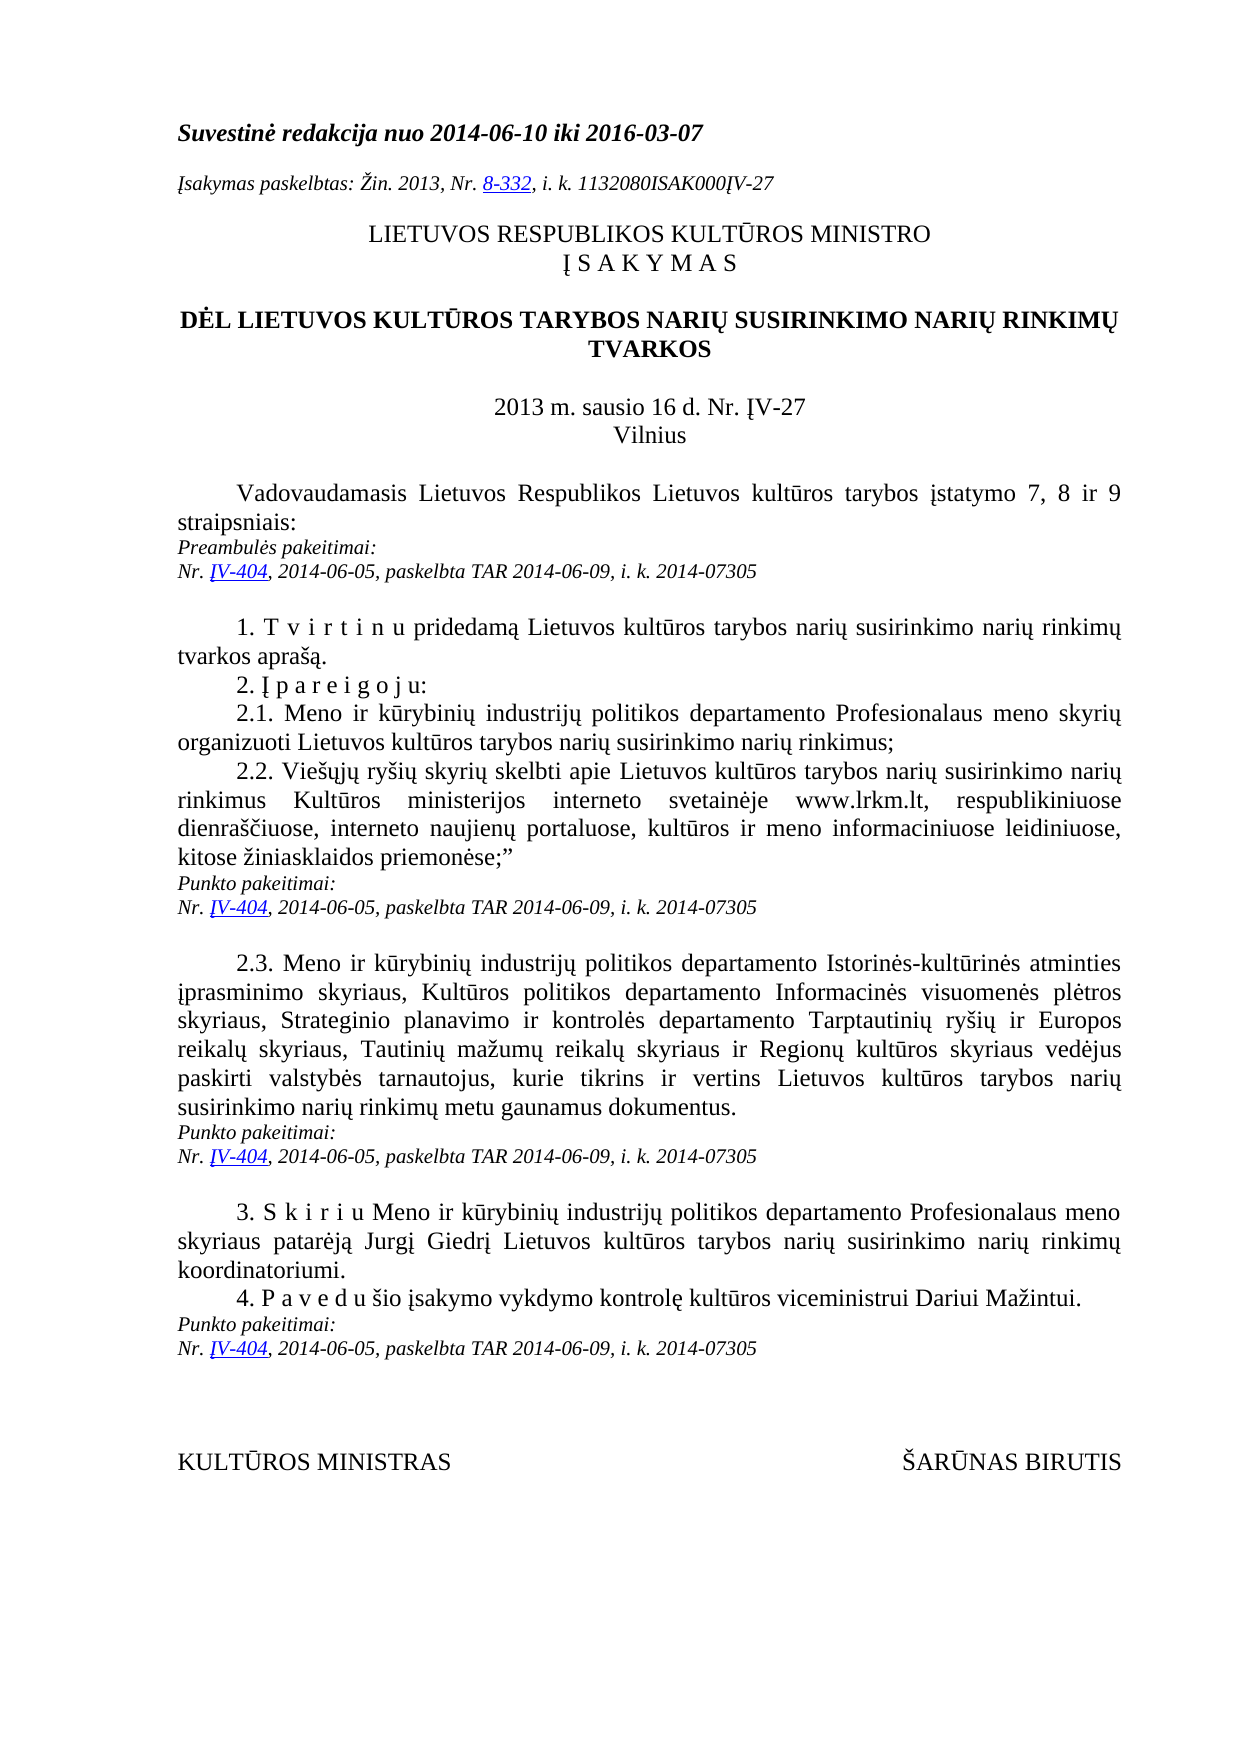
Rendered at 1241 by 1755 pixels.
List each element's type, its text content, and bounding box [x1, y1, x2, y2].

text Nr. ĮV-404, 2014-06-05, paskelbta TAR 2014-06-09, i. k. 2014-07305 [177, 1144, 1122, 1168]
text Vadovaudamasis Lietuvos Respublikos Lietuvos kultūros tarybos įstatymo 7, 8 ir 9 straipsniais: [177, 478, 1122, 535]
text Punkto pakeitimai: [177, 871, 1122, 895]
text 4. P a v e d u šio įsakymo vykdymo kontrolę kultūros viceministrui Dariui Mažintui. [177, 1283, 1122, 1312]
text 2013 m. sausio 16 d. Nr. ĮV-27 [177, 392, 1122, 420]
text 3. S k i r i u Meno ir kūrybinių industrijų politikos departamento Profesionalaus meno skyriaus patarėją Jurgį Giedrį Lietuvos kultūros tarybos narių susirinkimo narių rinkimų koordinatoriumi. [177, 1197, 1122, 1283]
text LIETUVOS RESPUBLIKOS KULTŪROS MINISTRO [177, 219, 1122, 248]
text Preambulės pakeitimai: [177, 535, 1122, 559]
text Suvestinė redakcija nuo 2014-06-10 iki 2016-03-07 [177, 118, 1122, 147]
text Nr. ĮV-404, 2014-06-05, paskelbta TAR 2014-06-09, i. k. 2014-07305 [177, 559, 1122, 583]
text DĖL LIETUVOS KULTŪROS TARYBOS NARIŲ SUSIRINKIMO NARIŲ RINKIMŲ TVARKOS [177, 305, 1122, 363]
text Nr. ĮV-404, 2014-06-05, paskelbta TAR 2014-06-09, i. k. 2014-07305 [177, 1336, 1122, 1360]
text Nr. ĮV-404, 2014-06-05, paskelbta TAR 2014-06-09, i. k. 2014-07305 [177, 895, 1122, 919]
text Į S A K Y M A S [177, 248, 1122, 277]
text Punkto pakeitimai: [177, 1120, 1122, 1144]
text Įsakymas paskelbtas: Žin. 2013, Nr. 8-332, i. k. 1132080ISAK000ĮV-27 [177, 171, 1122, 195]
text 2.3. Meno ir kūrybinių industrijų politikos departamento Istorinės-kultūrinės atminties įprasminimo skyriaus, Kultūros politikos departamento Informacinės visuomenės plėtros skyriaus, Strateginio planavimo ir kontrolės departamento Tarptautinių ryšių ir Europos reikalų skyriaus, Tautinių mažumų reikalų skyriaus ir Regionų kultūros skyriaus vedėjus paskirti valstybės tarnautojus, kurie tikrins ir vertins Lietuvos kultūros tarybos narių susirinkimo narių rinkimų metu gaunamus dokumentus. [177, 948, 1122, 1120]
text Punkto pakeitimai: [177, 1312, 1122, 1336]
text 1. T v i r t i n u pridedamą Lietuvos kultūros tarybos narių susirinkimo narių rinkimų tvarkos aprašą. [177, 612, 1122, 670]
text 2.2. Viešųjų ryšių skyrių skelbti apie Lietuvos kultūros tarybos narių susirinkimo narių rinkimus Kultūros ministerijos interneto svetainėje www.lrkm.lt, respublikiniuose dienraščiuose, interneto naujienų portaluose, kultūros ir meno informaciniuose leidiniuose, kitose žiniasklaidos priemonėse;” [177, 756, 1122, 871]
text 2. Į p a r e i g o j u: [177, 670, 1122, 698]
text 2.1. Meno ir kūrybinių industrijų politikos departamento Profesionalaus meno skyrių organizuoti Lietuvos kultūros tarybos narių susirinkimo narių rinkimus; [177, 698, 1122, 756]
text Kultūros ministras Šarūnas Birutis [177, 1447, 1122, 1475]
text Vilnius [177, 420, 1122, 449]
